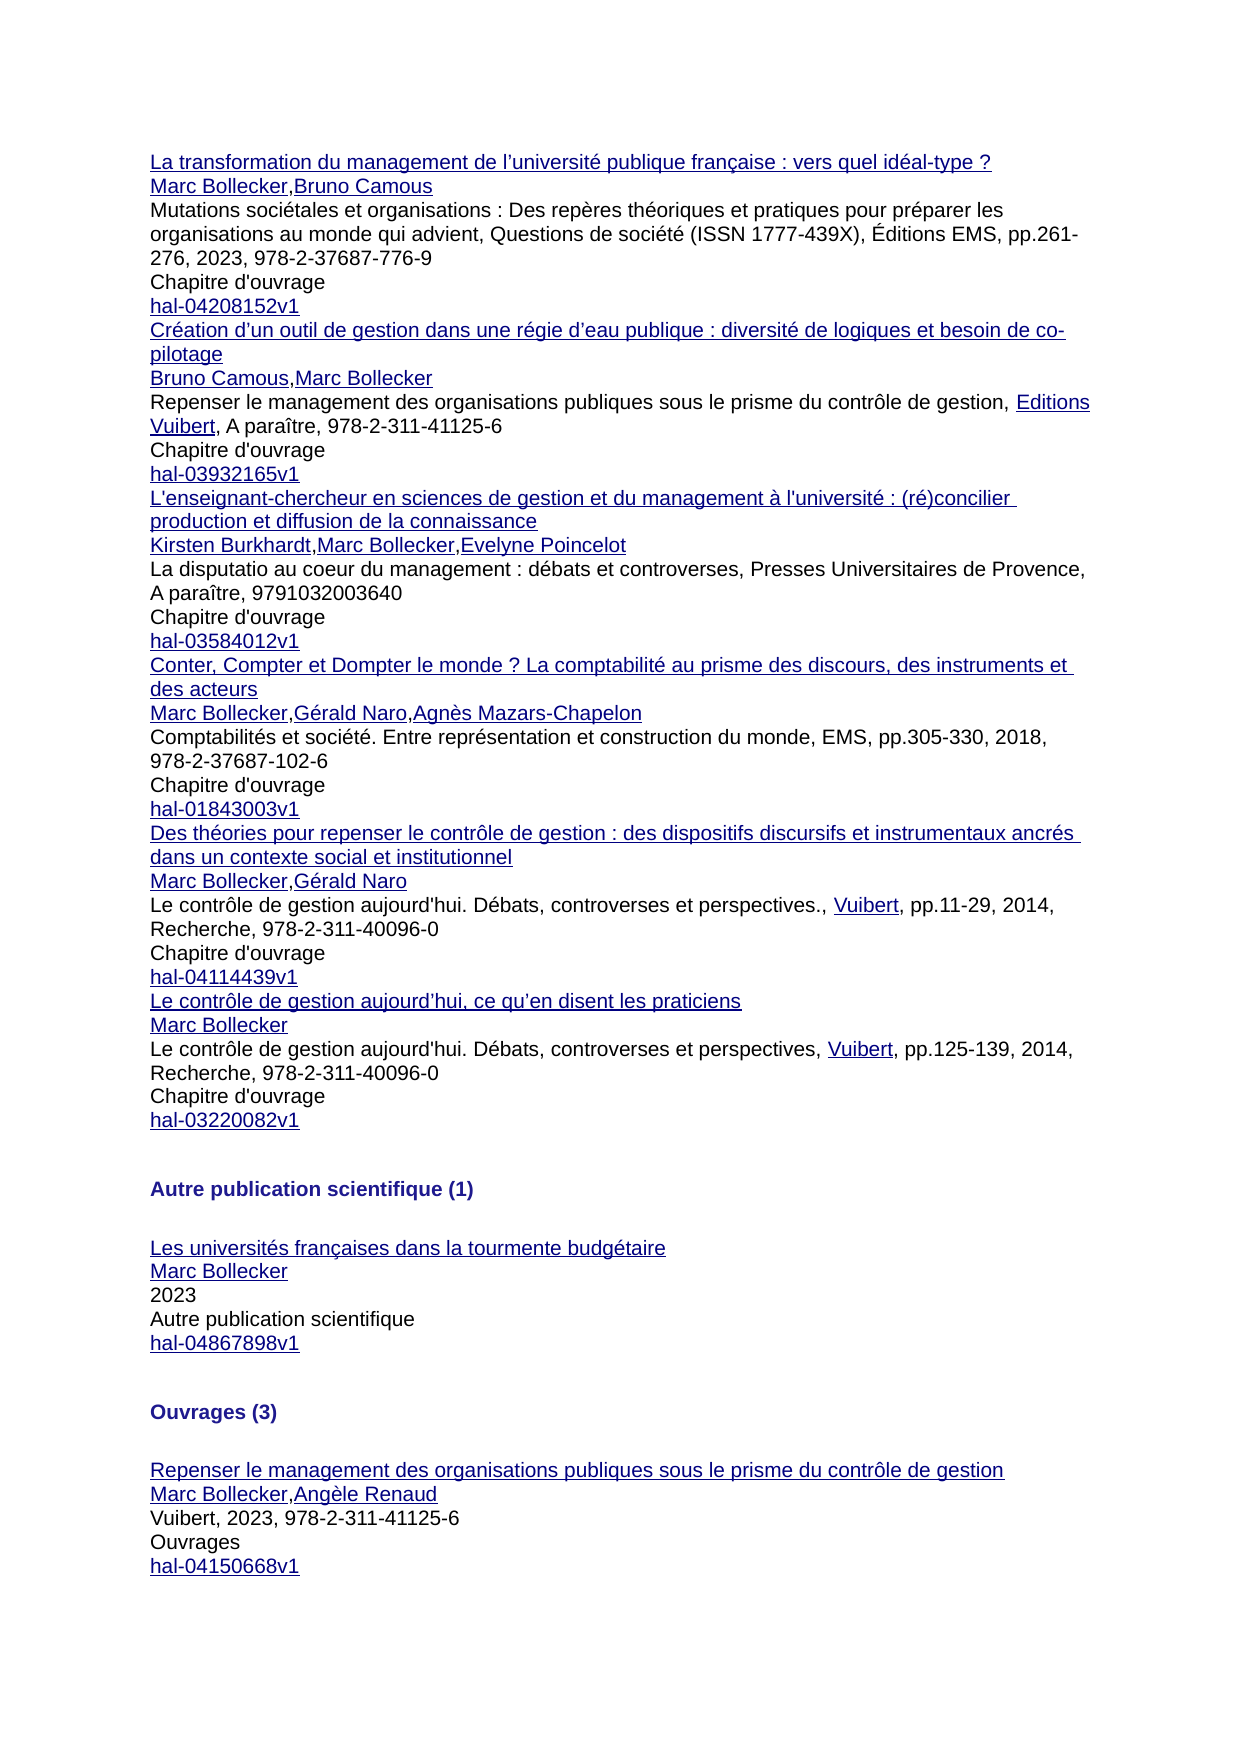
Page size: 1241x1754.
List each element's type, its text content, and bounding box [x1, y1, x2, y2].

table_cell Des théories pour repenser le contrôle de gestion : des dispositifs discursifs et instrumentaux ancrés dans un contexte social et institutionnel Marc Bollecker,Gérald Naro Le contrôle de gestion aujourd'hui. Débats, controverses et perspectives., Vuibert, pp.11-29, 2014, Recherche, 978-2-311-40096-0 Chapitre d'ouvrage hal-04114439v1 [150, 821, 1090, 988]
table_header Repenser le management des organisations publiques sous le prisme du contrôle de gestion Marc Bollecker,Angèle Renaud Vuibert, 2023, 978-2-311-41125-6 Ouvrages hal-04150668v1 [150, 1458, 1090, 1578]
table_cell Création d’un outil de gestion dans une régie d’eau publique : diversité de logiques et besoin de co-pilotage Bruno Camous,Marc Bollecker Repenser le management des organisations publiques sous le prisme du contrôle de gestion, Editions Vuibert, A paraître, 978-2-311-41125-6 Chapitre d'ouvrage hal-03932165v1 [150, 318, 1090, 485]
table_cell L'enseignant-chercheur en sciences de gestion et du management à l'université : (ré)concilier production et diffusion de la connaissance Kirsten Burkhardt,Marc Bollecker,Evelyne Poincelot La disputatio au coeur du management : débats et controverses, Presses Universitaires de Provence, A paraître, 9791032003640 Chapitre d'ouvrage hal-03584012v1 [150, 485, 1090, 653]
table_header Les universités françaises dans la tourmente budgétaire Marc Bollecker 2023 Autre publication scientifique hal-04867898v1 [150, 1235, 1090, 1355]
table_cell Le contrôle de gestion aujourd’hui, ce qu’en disent les praticiens Marc Bollecker Le contrôle de gestion aujourd'hui. Débats, controverses et perspectives, Vuibert, pp.125-139, 2014, Recherche, 978-2-311-40096-0 Chapitre d'ouvrage hal-03220082v1 [150, 989, 1090, 1132]
table_cell Conter, Compter et Dompter le monde ? La comptabilité au prisme des discours, des instruments et des acteurs Marc Bollecker,Gérald Naro,Agnès Mazars-Chapelon Comptabilités et société. Entre représentation et construction du monde, EMS, pp.305-330, 2018, 978-2-37687-102-6 Chapitre d'ouvrage hal-01843003v1 [150, 653, 1090, 821]
subtitle Ouvrages (3) [150, 1400, 1090, 1424]
subtitle Autre publication scientifique (1) [150, 1177, 1090, 1201]
table_cell La transformation du management de l’université publique française : vers quel idéal-type ? Marc Bollecker,Bruno Camous Mutations sociétales et organisations : Des repères théoriques et pratiques pour préparer les organisations au monde qui advient, Questions de société (ISSN 1777-439X), Éditions EMS, pp.261-276, 2023, 978-2-37687-776-9 Chapitre d'ouvrage hal-04208152v1 [150, 150, 1090, 318]
